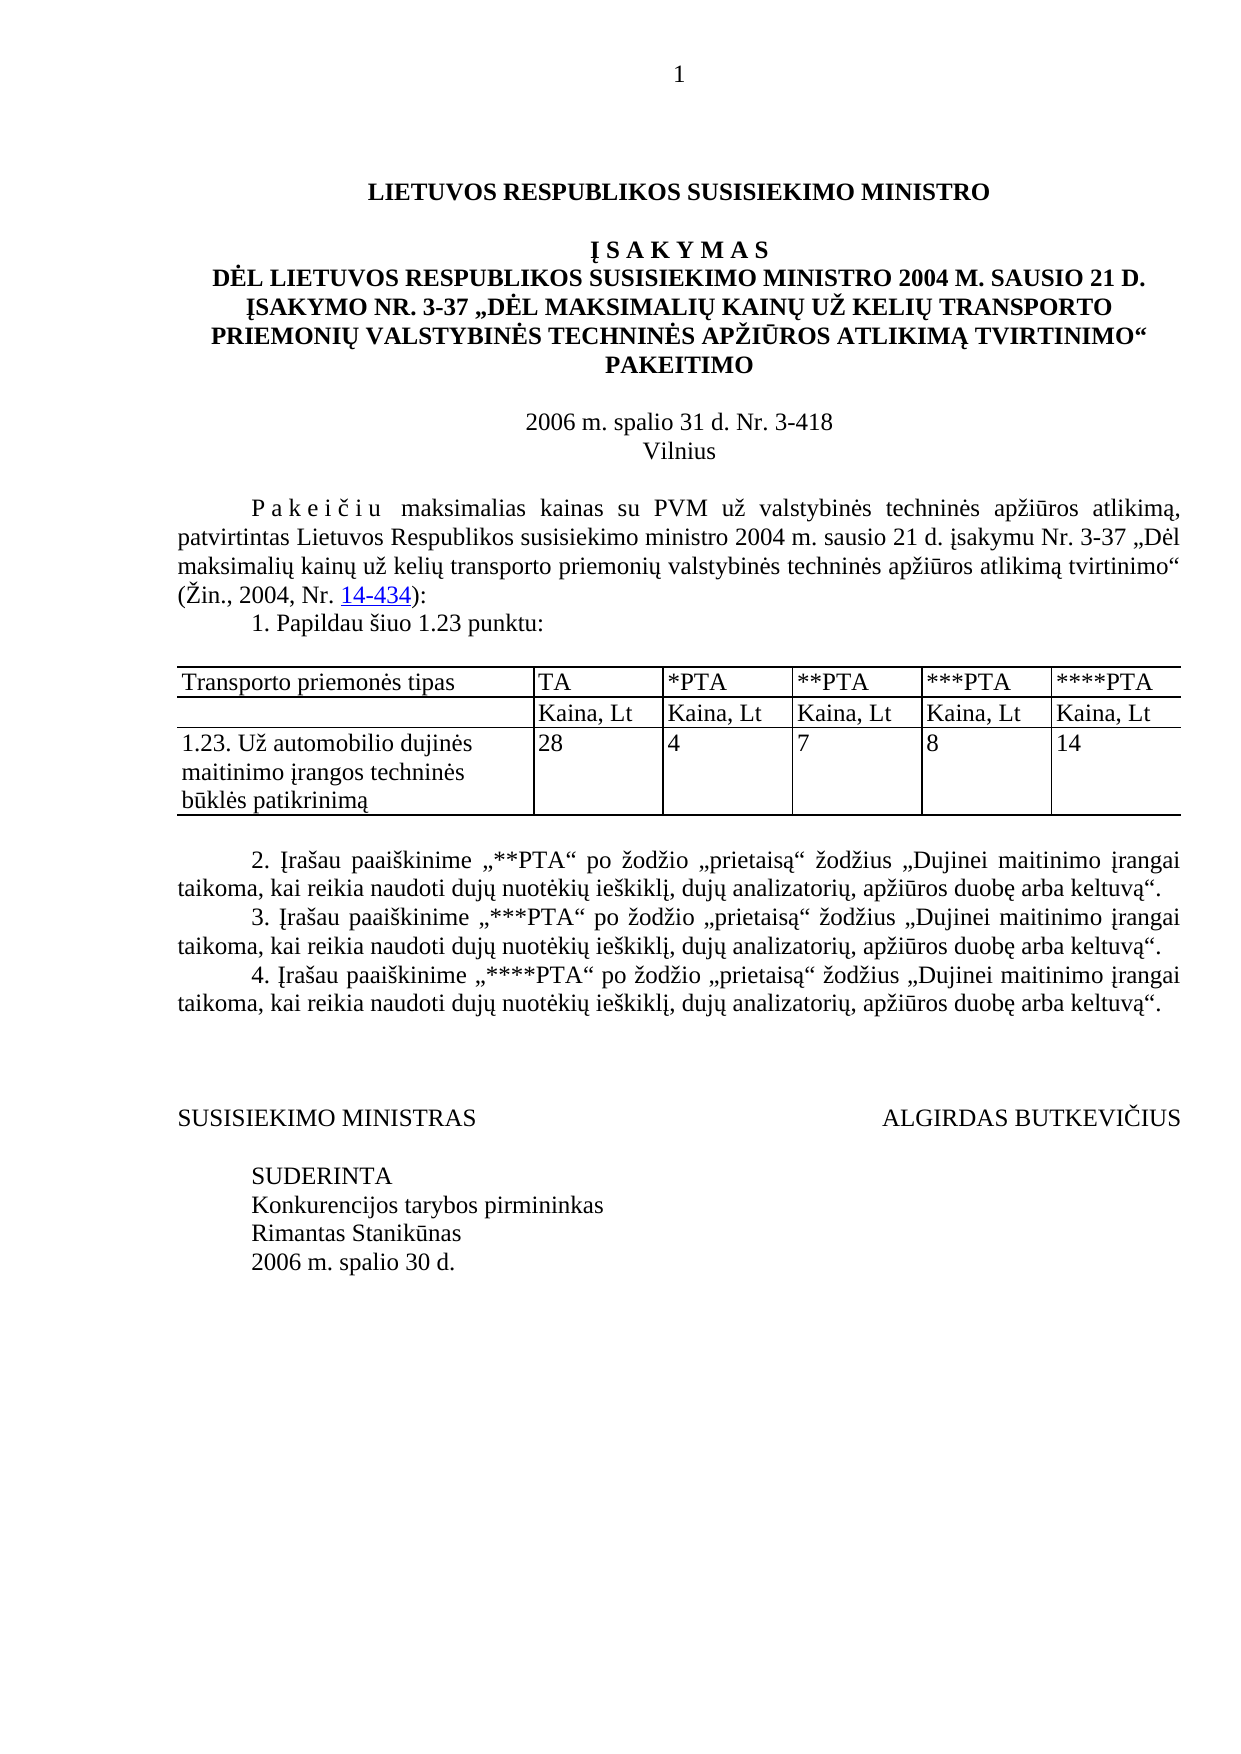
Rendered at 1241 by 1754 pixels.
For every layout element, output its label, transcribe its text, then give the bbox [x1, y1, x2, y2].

table_cell [529, 698, 533, 727]
text Konkurencijos tarybos pirmininkas [177, 1190, 1181, 1218]
text 4. Įrašau paaiškinime „****PTA“ po žodžio „prietaisą“ žodžius „Dujinei maitinimo įrangai taikoma, kai reikia naudoti dujų nuotėkių ieškiklį, dujų analizatorių, apžiūros duobę arba keltuvą“. [177, 960, 1181, 1017]
text 2006 m. spalio 30 d. [177, 1247, 1181, 1276]
table_cell 8 [923, 728, 1051, 814]
table_cell 7 [793, 728, 921, 814]
table_cell [177, 698, 181, 727]
text LIETUVOS RESPUBLIKOS SUSISIEKIMO MINISTRO [177, 177, 1181, 206]
text Pakeičiu maksimalias kainas su PVM už valstybinės techninės apžiūros atlikimą, patvirtintas Lietuvos Respublikos susisiekimo ministro 2004 m. sausio 21 d. įsakymu Nr. 3-37 „Dėl maksimalių kainų už kelių transporto priemonių valstybinės techninės apžiūros atlikimą tvirtinimo“ (Žin., 2004, Nr. 14-434): [177, 493, 1181, 608]
table_header *PTA [788, 668, 792, 696]
text SUSISIEKIMO MINISTRAS ALGIRDAS BUTKEVIČIUS [177, 1103, 1181, 1132]
text DĖL LIETUVOS RESPUBLIKOS SUSISIEKIMO MINISTRO 2004 M. SAUSIO 21 D. ĮSAKYMO NR. 3-37 „DĖL MAKSIMALIŲ KAINŲ UŽ KELIŲ TRANSPORTO PRIEMONIŲ VALSTYBINĖS TECHNINĖS APŽIŪROS ATLIKIMĄ TVIRTINIMO“ PAKEITIMO [177, 263, 1181, 378]
table_cell 28 [535, 728, 662, 814]
text 3. Įrašau paaiškinime „***PTA“ po žodžio „prietaisą“ žodžius „Dujinei maitinimo įrangai taikoma, kai reikia naudoti dujų nuotėkių ieškiklį, dujų analizatorių, apžiūros duobę arba keltuvą“. [177, 902, 1181, 960]
table_cell 4 [664, 728, 792, 814]
table_cell 14 [1052, 728, 1181, 814]
text Į S A K Y M A S [177, 235, 1181, 263]
table_header **PTA [793, 668, 797, 696]
text Rimantas Stanikūnas [177, 1218, 1181, 1247]
text SUDERINTA [177, 1161, 1181, 1190]
text Vilnius [177, 436, 1181, 465]
text 2006 m. spalio 31 d. Nr. 3-418 [177, 407, 1181, 436]
text 1. Papildau šiuo 1.23 punktu: [177, 608, 1181, 637]
text 2. Įrašau paaiškinime „**PTA“ po žodžio „prietaisą“ žodžius „Dujinei maitinimo įrangai taikoma, kai reikia naudoti dujų nuotėkių ieškiklį, dujų analizatorių, apžiūros duobę arba keltuvą“. [177, 845, 1181, 902]
